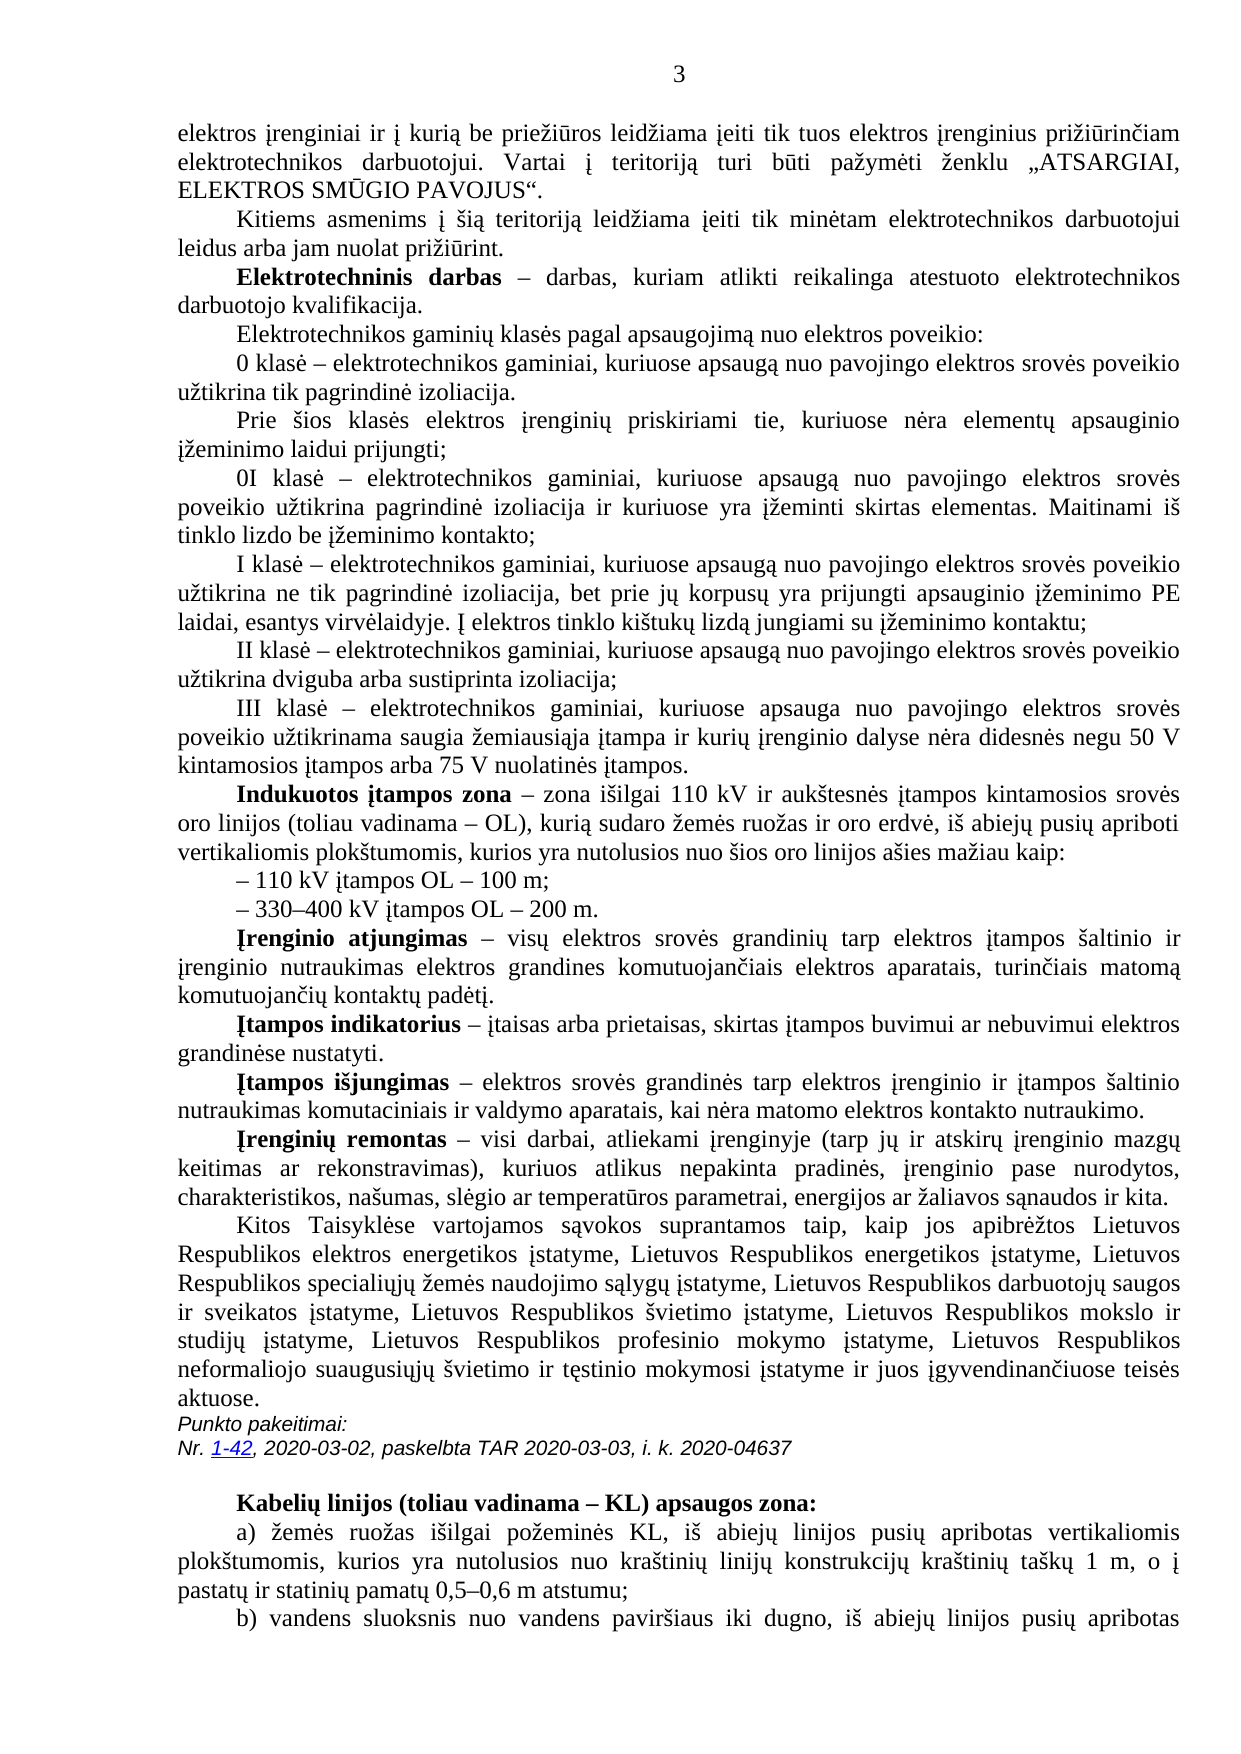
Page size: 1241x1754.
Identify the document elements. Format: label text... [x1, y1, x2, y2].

text 0I klasė – elektrotechnikos gaminiai, kuriuose apsaugą nuo pavojingo elektros srovės poveikio užtikrina pagrindinė izoliacija ir kuriuose yra įžeminti skirtas elementas. Maitinami iš tinklo lizdo be įžeminimo kontakto; [177, 463, 1181, 549]
text II klasė – elektrotechnikos gaminiai, kuriuose apsaugą nuo pavojingo elektros srovės poveikio užtikrina dviguba arba sustiprinta izoliacija; [177, 636, 1181, 693]
text Punkto pakeitimai: [177, 1412, 1181, 1436]
text Įtampos išjungimas – elektros srovės grandinės tarp elektros įrenginio ir įtampos šaltinio nutraukimas komutaciniais ir valdymo aparatais, kai nėra matomo elektros kontakto nutraukimo. [177, 1067, 1181, 1124]
text III klasė – elektrotechnikos gaminiai, kuriuose apsauga nuo pavojingo elektros srovės poveikio užtikrinama saugia žemiausiąja įtampa ir kurių įrenginio dalyse nėra didesnės negu 50 V kintamosios įtampos arba 75 V nuolatinės įtampos. [177, 693, 1181, 779]
text I klasė – elektrotechnikos gaminiai, kuriuose apsaugą nuo pavojingo elektros srovės poveikio užtikrina ne tik pagrindinė izoliacija, bet prie jų korpusų yra prijungti apsauginio įžeminimo PE laidai, esantys virvėlaidyje. Į elektros tinklo kištukų lizdą jungiami su įžeminimo kontaktu; [177, 549, 1181, 636]
text – 110 kV įtampos OL – 100 m; [177, 866, 1181, 894]
text Kabelių linijos (toliau vadinama – KL) apsaugos zona: [177, 1488, 1181, 1517]
text Elektrotechnikos gaminių klasės pagal apsaugojimą nuo elektros poveikio: [177, 319, 1181, 348]
text Prie šios klasės elektros įrenginių priskiriami tie, kuriuose nėra elementų apsauginio įžeminimo laidui prijungti; [177, 406, 1181, 463]
text a) žemės ruožas išilgai požeminės KL, iš abiejų linijos pusių apribotas vertikaliomis plokštumomis, kurios yra nutolusios nuo kraštinių linijų konstrukcijų kraštinių taškų 1 m, o į pastatų ir statinių pamatų 0,5–0,6 m atstumu; [177, 1517, 1181, 1603]
text Įtampos indikatorius – įtaisas arba prietaisas, skirtas įtampos buvimui ar nebuvimui elektros grandinėse nustatyti. [177, 1009, 1181, 1067]
text elektros įrenginiai ir į kurią be priežiūros leidžiama įeiti tik tuos elektros įrenginius prižiūrinčiam elektrotechnikos darbuotojui. Vartai į teritoriją turi būti pažymėti ženklu „ATSARGIAI, ELEKTROS SMŪGIO PAVOJUS“. [177, 118, 1181, 204]
text Įrenginio atjungimas – visų elektros srovės grandinių tarp elektros įtampos šaltinio ir įrenginio nutraukimas elektros grandines komutuojančiais elektros aparatais, turinčiais matomą komutuojančių kontaktų padėtį. [177, 923, 1181, 1009]
text Įrenginių remontas – visi darbai, atliekami įrenginyje (tarp jų ir atskirų įrenginio mazgų keitimas ar rekonstravimas), kuriuos atlikus nepakinta pradinės, įrenginio pase nurodytos, charakteristikos, našumas, slėgio ar temperatūros parametrai, energijos ar žaliavos sąnaudos ir kita. [177, 1124, 1181, 1211]
text b) vandens sluoksnis nuo vandens paviršiaus iki dugno, iš abiejų linijos pusių apribotas [177, 1603, 1181, 1632]
text Kitiems asmenims į šią teritoriją leidžiama įeiti tik minėtam elektrotechnikos darbuotojui leidus arba jam nuolat prižiūrint. [177, 204, 1181, 262]
text Elektrotechninis darbas – darbas, kuriam atlikti reikalinga atestuoto elektrotechnikos darbuotojo kvalifikacija. [177, 262, 1181, 319]
text Kitos Taisyklėse vartojamos sąvokos suprantamos taip, kaip jos apibrėžtos Lietuvos Respublikos elektros energetikos įstatyme, Lietuvos Respublikos energetikos įstatyme, Lietuvos Respublikos specialiųjų žemės naudojimo sąlygų įstatyme, Lietuvos Respublikos darbuotojų saugos ir sveikatos įstatyme, Lietuvos Respublikos švietimo įstatyme, Lietuvos Respublikos mokslo ir studijų įstatyme, Lietuvos Respublikos profesinio mokymo įstatyme, Lietuvos Respublikos neformaliojo suaugusiųjų švietimo ir tęstinio mokymosi įstatyme ir juos įgyvendinančiuose teisės aktuose. [177, 1211, 1181, 1412]
text Indukuotos įtampos zona – zona išilgai 110 kV ir aukštesnės įtampos kintamosios srovės oro linijos (toliau vadinama – OL), kurią sudaro žemės ruožas ir oro erdvė, iš abiejų pusių apriboti vertikaliomis plokštumomis, kurios yra nutolusios nuo šios oro linijos ašies mažiau kaip: [177, 779, 1181, 866]
text Nr. 1-42, 2020-03-02, paskelbta TAR 2020-03-03, i. k. 2020-04637 [177, 1436, 1181, 1460]
text – 330–400 kV įtampos OL – 200 m. [177, 894, 1181, 923]
text 0 klasė – elektrotechnikos gaminiai, kuriuose apsaugą nuo pavojingo elektros srovės poveikio užtikrina tik pagrindinė izoliacija. [177, 348, 1181, 406]
